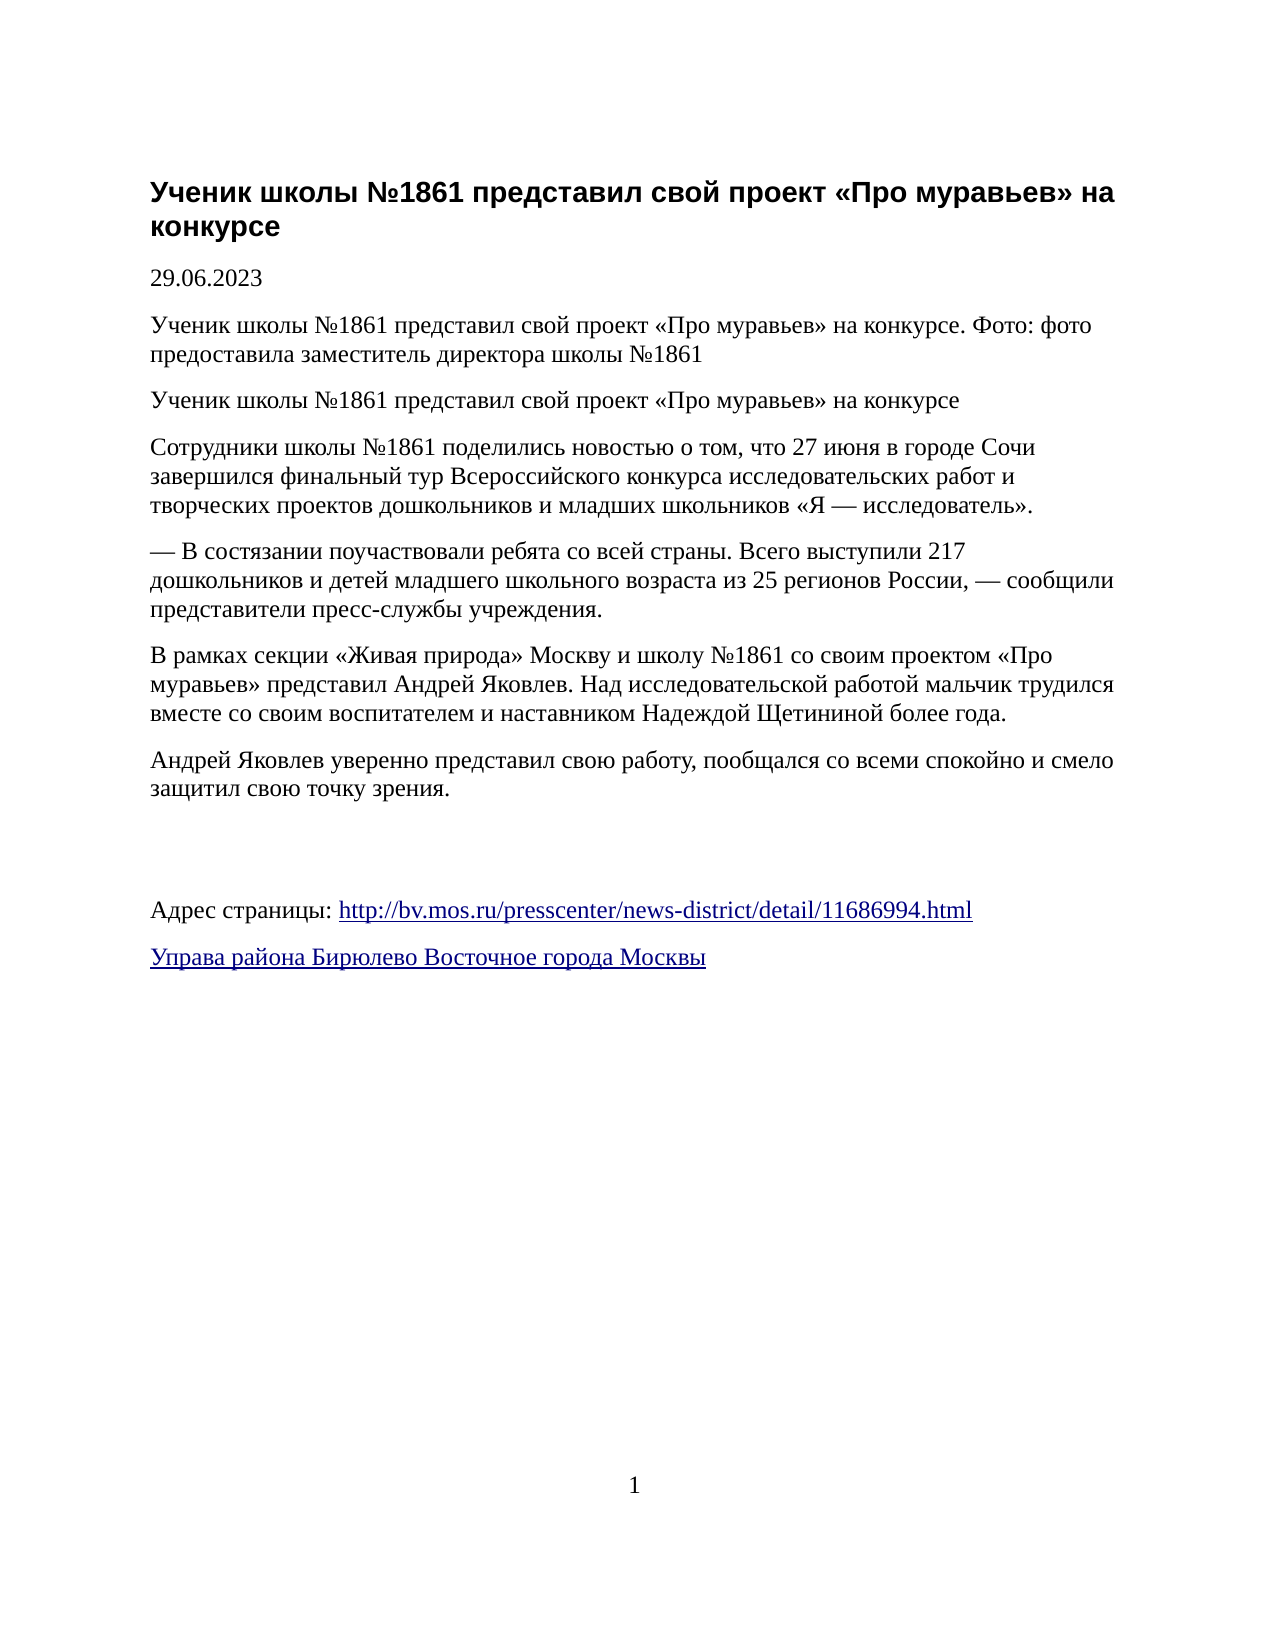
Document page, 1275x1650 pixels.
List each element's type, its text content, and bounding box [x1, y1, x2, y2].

text Адрес страницы: http://bv.mos.ru/presscenter/news-district/detail/11686994.html [150, 896, 1125, 924]
text Ученик школы №1861 представил свой проект «Про муравьев» на конкурсе. Фото: фото предоставила заместитель директора школы №1861 [150, 310, 1125, 368]
text — В состязании поучаствовали ребята со всей страны. Всего выступили 217 дошкольников и детей младшего школьного возраста из 25 регионов России, — сообщили представители пресс-службы учреждения. [150, 536, 1125, 623]
text Сотрудники школы №1861 поделились новостью о том, что 27 июня в городе Сочи завершился финальный тур Всероссийского конкурса исследовательских работ и творческих проектов дошкольников и младших школьников «Я — исследователь». [150, 432, 1125, 518]
text Андрей Яковлев уверенно представил свою работу, пообщался со всеми спокойно и смело защитил свою точку зрения. [150, 745, 1125, 802]
text 29.06.2023 [150, 263, 1125, 292]
text В рамках секции «Живая природа» Москву и школу №1861 со своим проектом «Про муравьев» представил Андрей Яковлев. Над исследовательской работой мальчик трудился вместе со своим воспитателем и наставником Надеждой Щетининой более года. [150, 641, 1125, 727]
subtitle Ученик школы №1861 представил свой проект «Про муравьев» на конкурсе [150, 175, 1125, 242]
text Управа района Бирюлево Восточное города Москвы [150, 942, 1125, 971]
text Ученик школы №1861 представил свой проект «Про муравьев» на конкурсе [150, 386, 1125, 414]
